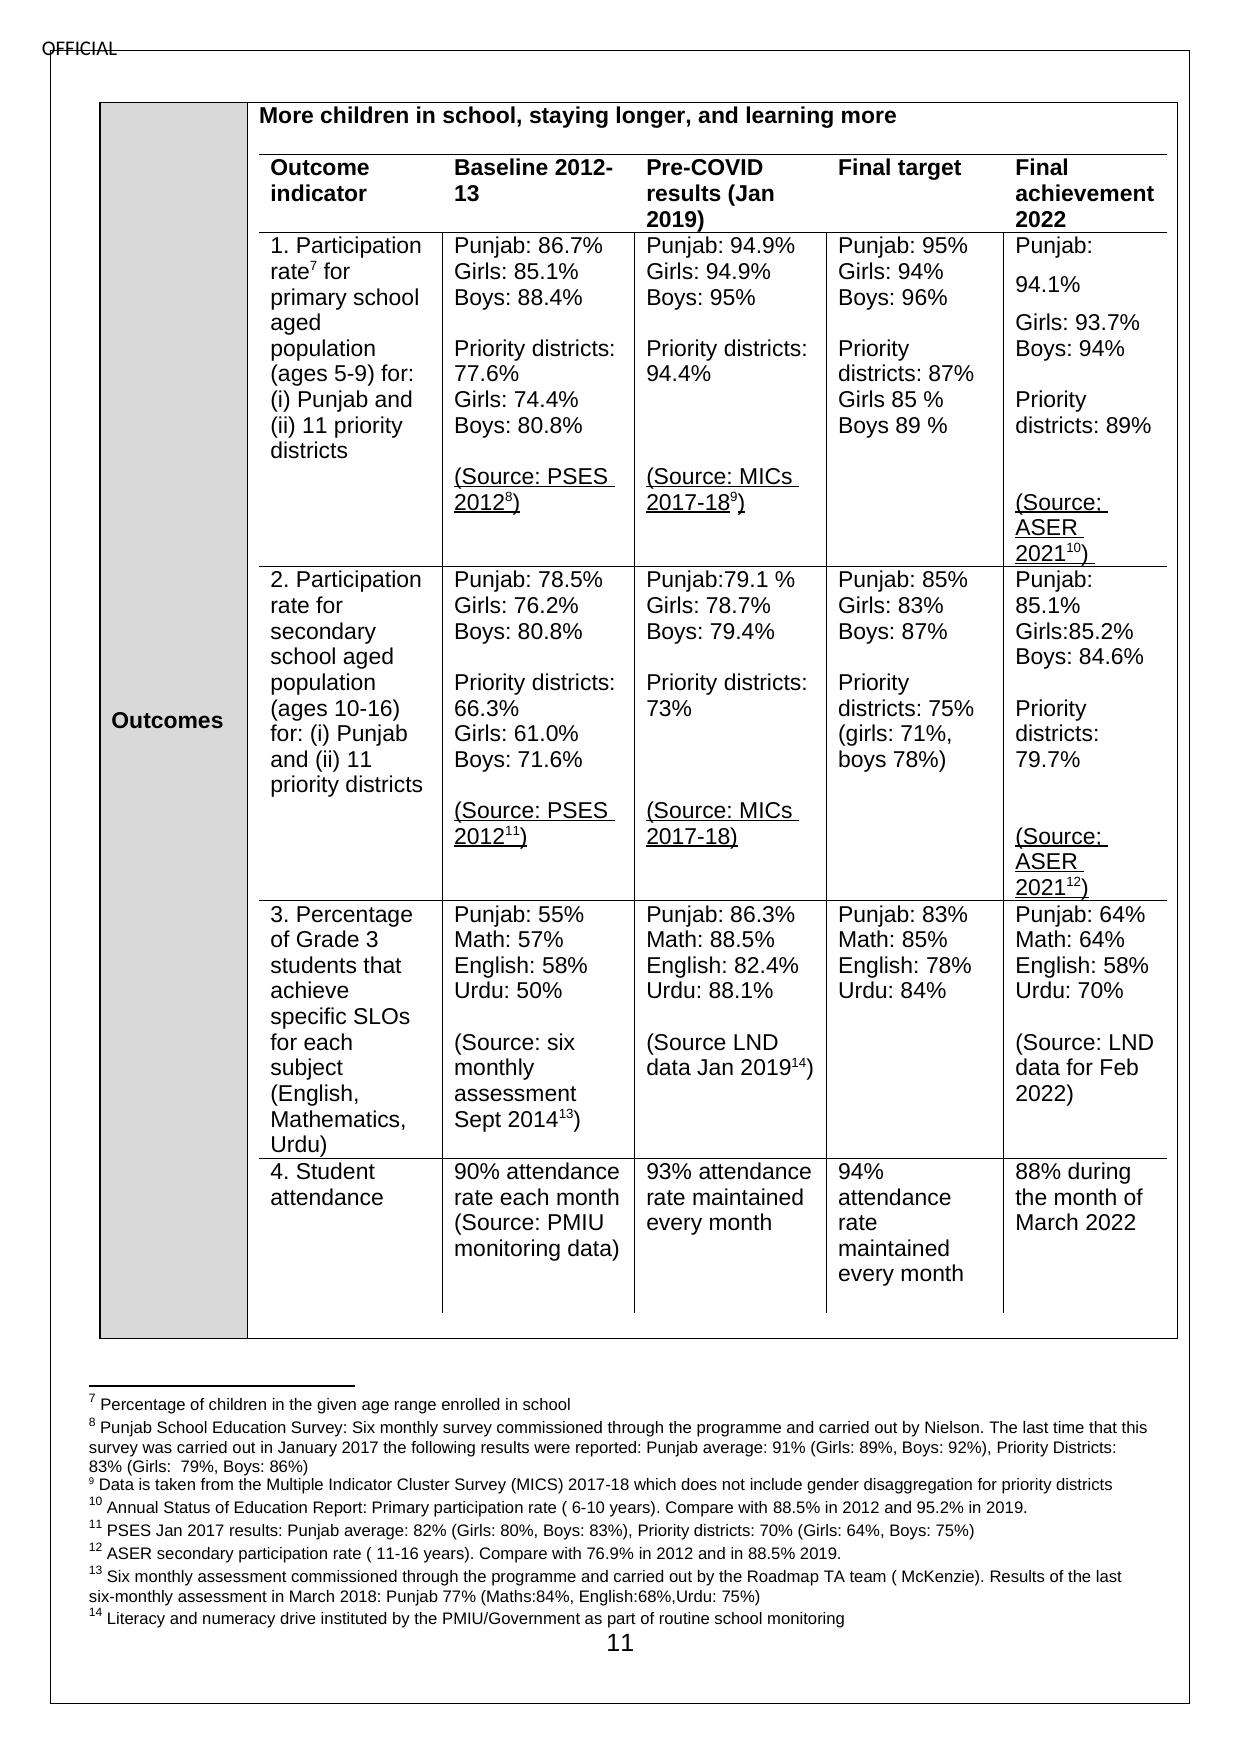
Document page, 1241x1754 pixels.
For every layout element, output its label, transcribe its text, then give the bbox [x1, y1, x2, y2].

table_cell 3. Percentage of Grade 3 students that achieve specific SLOs for each subject (English, Mathematics, Urdu) [259, 901, 442, 1158]
table_cell Punjab: 78.5% Girls: 76.2% Boys: 80.8% Priority districts: 66.3% Girls: 61.0% Boys: 71.6% (Source: PSES 2012) [443, 567, 634, 900]
table_header Final achievement 2022 [1004, 155, 1167, 232]
table_cell 94% attendance rate maintained every month [827, 1159, 1003, 1312]
table_cell Punjab: 86.7% Girls: 85.1% Boys: 88.4% Priority districts: 77.6% Girls: 74.4% Boys: 80.8% (Source: PSES 2012) [443, 233, 634, 566]
table_cell Punjab: 64% Math: 64% English: 58% Urdu: 70% (Source: LND data for Feb 2022) [1004, 901, 1167, 1158]
table_cell 93% attendance rate maintained every month [635, 1159, 826, 1312]
table_cell Punjab: 94.9% Girls: 94.9% Boys: 95% Priority districts: 94.4% (Source: MICs 2017-18) [635, 233, 826, 566]
table_cell 4. Student attendance [259, 1159, 442, 1312]
table_cell Punjab: 95% Girls: 94% Boys: 96% Priority districts: 87% Girls 85 % Boys 89 % [827, 233, 1003, 566]
table_cell Punjab:79.1 % Girls: 78.7% Boys: 79.4% Priority districts: 73% (Source: MICs 2017-18) [635, 567, 826, 900]
table_cell Punjab: 86.3% Math: 88.5% English: 82.4% Urdu: 88.1% (Source LND data Jan 2019) [635, 901, 826, 1158]
table_cell 88% during the month of March 2022 [1004, 1159, 1167, 1312]
table_cell Punjab: 83% Math: 85% English: 78% Urdu: 84% [827, 901, 1003, 1158]
table_cell Punjab: 85% Girls: 83% Boys: 87% Priority districts: 75% (girls: 71%, boys 78%) [827, 567, 1003, 900]
table_header Outcome indicator [259, 155, 443, 232]
table_cell Punjab: 94.1% Girls: 93.7% Boys: 94% Priority districts: 89% (Source; ASER 2021) [1004, 233, 1167, 566]
table_cell 2. Participation rate for secondary school aged population (ages 10-16) for: (i) Punjab and (ii) 11 priority districts [259, 567, 442, 900]
table_cell Punjab: 85.1% Girls:85.2% Boys: 84.6% Priority districts: 79.7% (Source; ASER 2021) [1004, 567, 1167, 900]
table_header Baseline 2012-13 [443, 155, 635, 232]
table_header Pre-COVID results (Jan 2019) [635, 155, 827, 232]
table_cell 1. Participation rate for primary school aged population (ages 5-9) for: (i) Punjab and (ii) 11 priority districts [259, 233, 442, 566]
table_cell 90% attendance rate each month (Source: PMIU monitoring data) [443, 1159, 634, 1312]
table_cell Outcomes [101, 103, 247, 1338]
table_header Final target [827, 155, 1004, 232]
table_cell More children in school, staying longer, and learning more [248, 103, 1177, 1338]
table_cell Punjab: 55% Math: 57% English: 58% Urdu: 50% (Source: six monthly assessment Sept 2014) [443, 901, 634, 1158]
